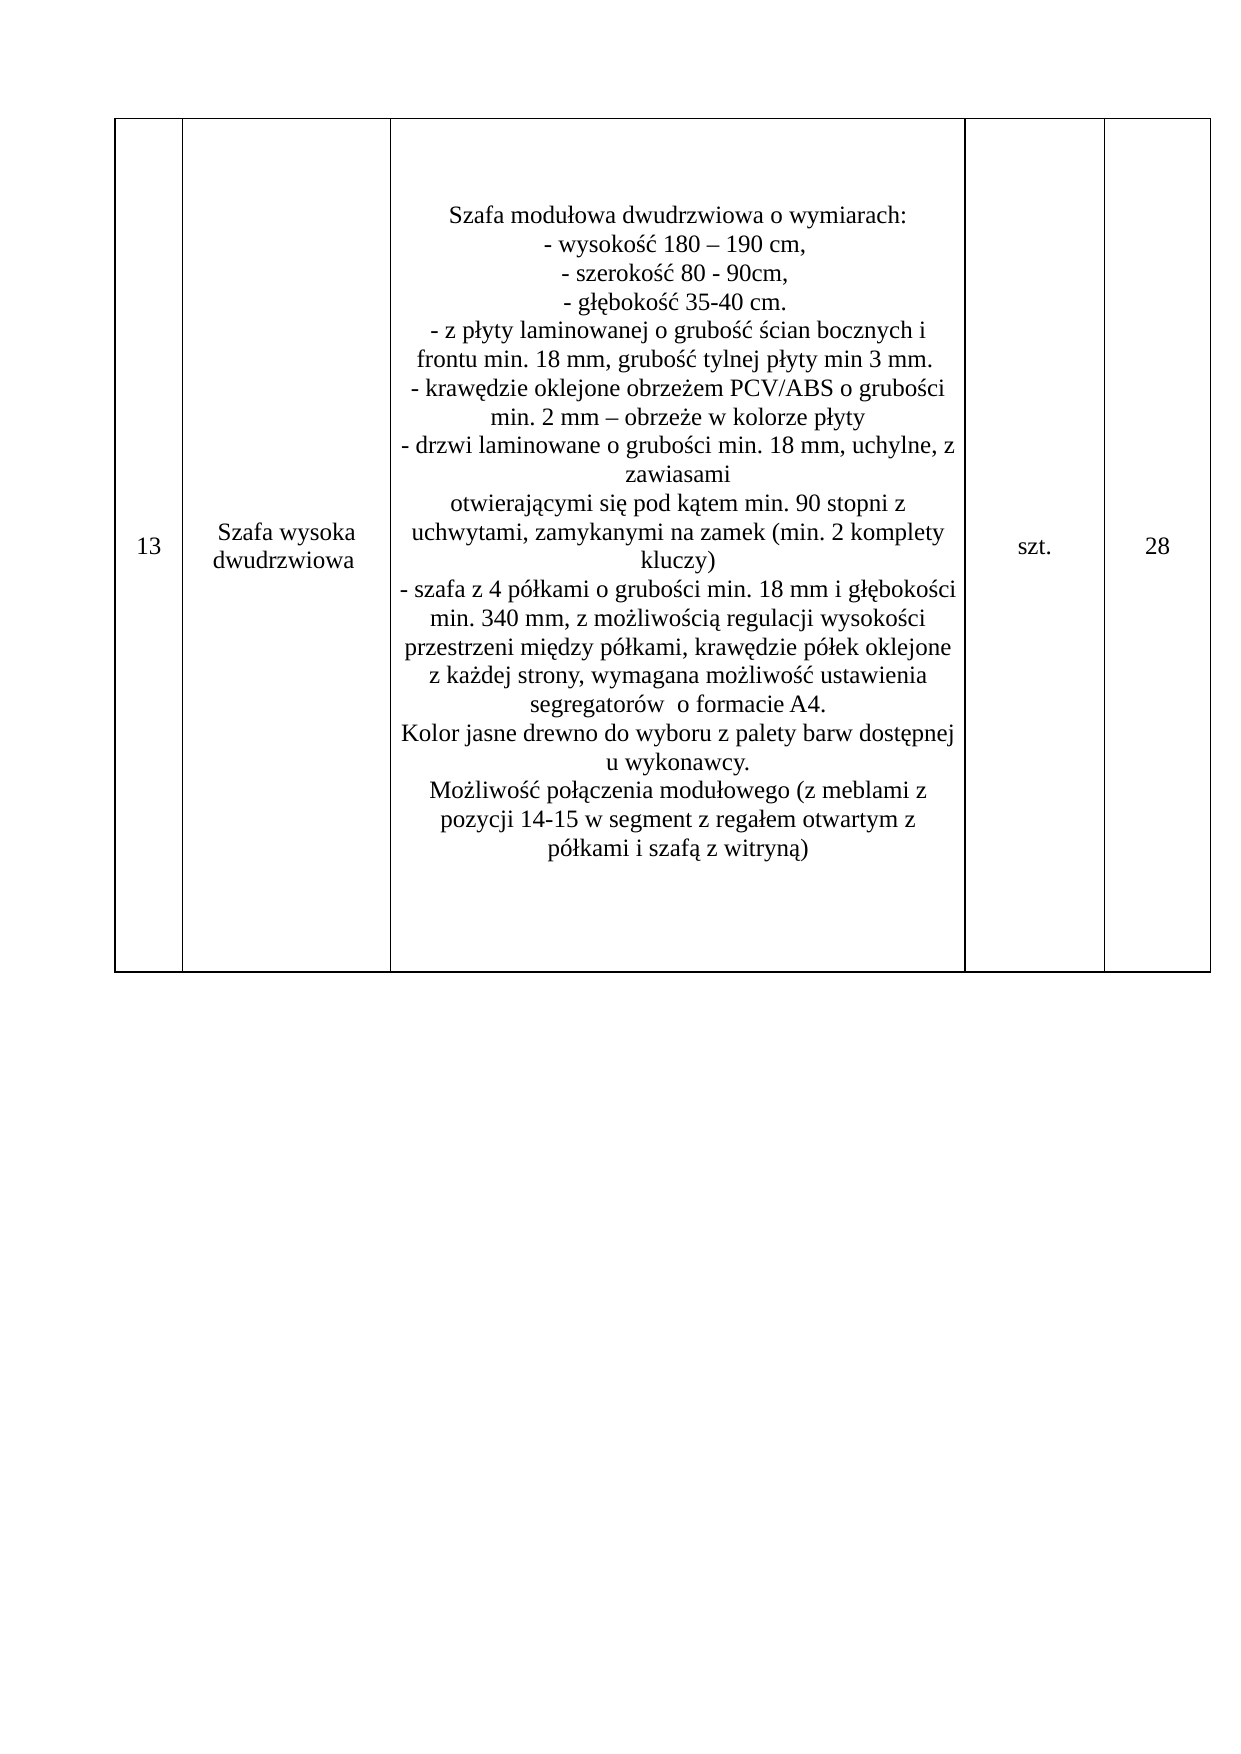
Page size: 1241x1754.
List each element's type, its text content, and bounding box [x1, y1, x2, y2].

table_cell 28 [1105, 119, 1210, 971]
table_cell szt. [966, 119, 1104, 971]
table_cell Szafa wysoka dwudrzwiowa [183, 119, 390, 971]
table_cell Szafa modułowa dwudrzwiowa o wymiarach: - wysokość 180 – 190 cm, - szerokość 80 - 90cm, - głębokość 35-40 cm. - z płyty laminowanej o grubość ścian bocznych i frontu min. 18 mm, grubość tylnej płyty min 3 mm. - krawędzie oklejone obrzeżem PCV/ABS o grubości min. 2 mm – obrzeże w kolorze płyty - drzwi laminowane o grubości min. 18 mm, uchylne, z zawiasami otwierającymi się pod kątem min. 90 stopni z uchwytami, zamykanymi na zamek (min. 2 komplety kluczy) - szafa z 4 półkami o grubości min. 18 mm i głębokości min. 340 mm, z możliwością regulacji wysokości przestrzeni między półkami, krawędzie półek oklejone z każdej strony, wymagana możliwość ustawienia segregatorów o formacie A4. Kolor jasne drewno do wyboru z palety barw dostępnej u wykonawcy. Możliwość połączenia modułowego (z meblami z pozycji 14-15 w segment z regałem otwartym z półkami i szafą z witryną) [391, 119, 964, 971]
table_cell 13 [116, 119, 182, 971]
